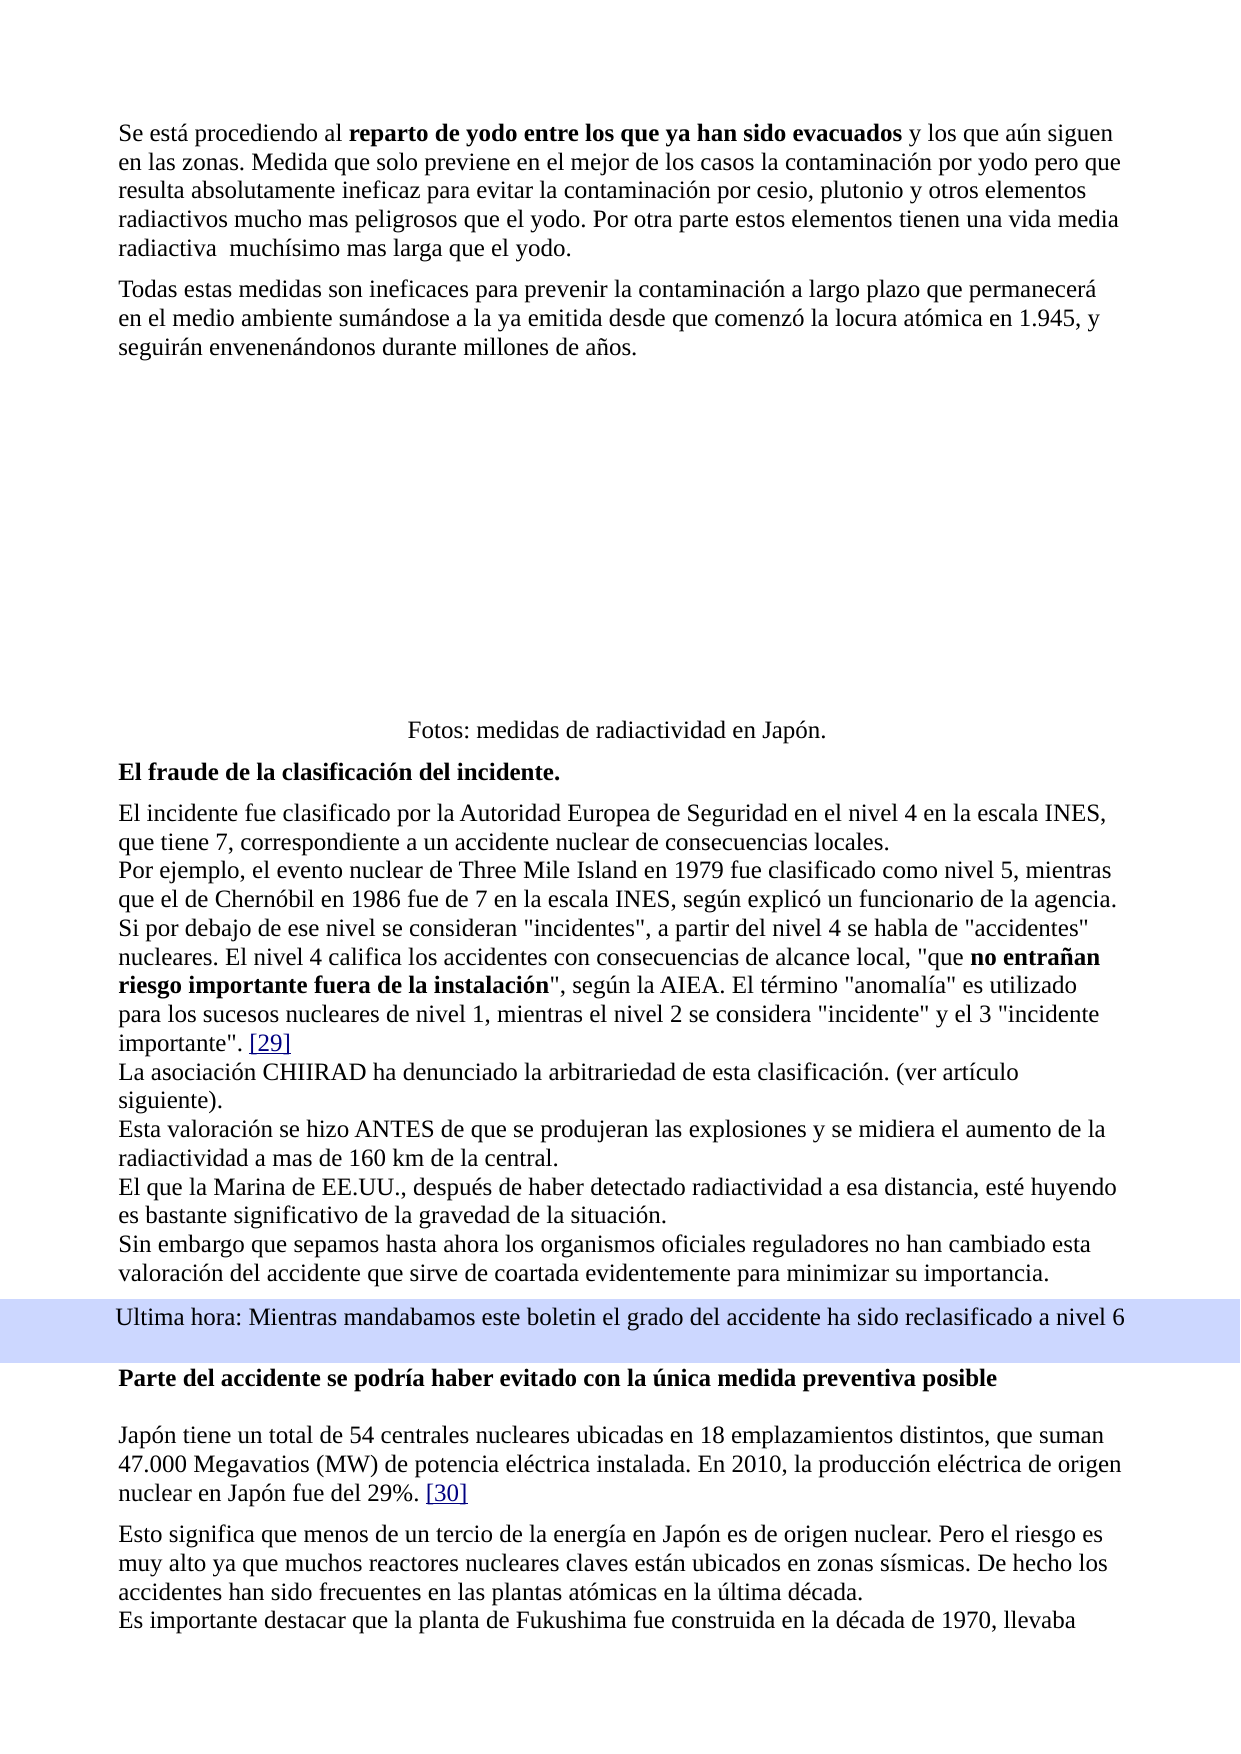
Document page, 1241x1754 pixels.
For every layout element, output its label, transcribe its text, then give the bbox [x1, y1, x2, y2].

text Parte del accidente se podría haber evitado con la única medida preventiva posible Japón tiene un total de 54 centrales nucleares ubicadas en 18 emplazamientos distintos, que suman 47.000 Megavatios (MW) de potencia eléctrica instalada. En 2010, la producción eléctrica de origen nuclear en Japón fue del 29%. [30] [118, 1363, 1122, 1507]
text Todas estas medidas son ineficaces para prevenir la contaminación a largo plazo que permanecerá en el medio ambiente sumándose a la ya emitida desde que comenzó la locura atómica en 1.945, y seguirán envenenándonos durante millones de años. [118, 274, 1122, 361]
text El incidente fue clasificado por la Autoridad Europea de Seguridad en el nivel 4 en la escala INES, que tiene 7, correspondiente a un accidente nuclear de consecuencias locales. Por ejemplo, el evento nuclear de Three Mile Island en 1979 fue clasificado como nivel 5, mientras que el de Chernóbil en 1986 fue de 7 en la escala INES, según explicó un funcionario de la agencia. Si por debajo de ese nivel se consideran "incidentes", a partir del nivel 4 se habla de "accidentes" nucleares. El nivel 4 califica los accidentes con consecuencias de alcance local, "que no entrañan riesgo importante fuera de la instalación", según la AIEA. El término "anomalía" es utilizado para los sucesos nucleares de nivel 1, mientras el nivel 2 se considera "incidente" y el 3 "incidente importante". [29] La asociación CHIIRAD ha denunciado la arbitrariedad de esta clasificación. (ver artículo siguiente). Esta valoración se hizo ANTES de que se produjeran las explosiones y se midiera el aumento de la radiactividad a mas de 160 km de la central. El que la Marina de EE.UU., después de haber detectado radiactividad a esa distancia, esté huyendo es bastante significativo de la gravedad de la situación. Sin embargo que sepamos hasta ahora los organismos oficiales reguladores no han cambiado esta valoración del accidente que sirve de coartada evidentemente para minimizar su importancia. [118, 798, 1122, 1287]
text El fraude de la clasificación del incidente. [118, 757, 1122, 785]
table_header Ultima hora: Mientras mandabamos este boletin el grado del accidente ha sido reclasificado a nivel 6 [0, 1299, 1240, 1363]
text Esto significa que menos de un tercio de la energía en Japón es de origen nuclear. Pero el riesgo es muy alto ya que muchos reactores nucleares claves están ubicados en zonas sísmicas. De hecho los accidentes han sido frecuentes en las plantas atómicas en la última década. Es importante destacar que la planta de Fukushima fue construida en la década de 1970, llevaba [118, 1519, 1122, 1634]
text Se está procediendo al reparto de yodo entre los que ya han sido evacuados y los que aún siguen en las zonas. Medida que solo previene en el mejor de los casos la contaminación por yodo pero que resulta absolutamente ineficaz para evitar la contaminación por cesio, plutonio y otros elementos radiactivos mucho mas peligrosos que el yodo. Por otra parte estos elementos tienen una vida media radiactiva muchísimo mas larga que el yodo. [118, 118, 1122, 262]
text Fotos: medidas de radiactividad en Japón. [118, 373, 1122, 744]
